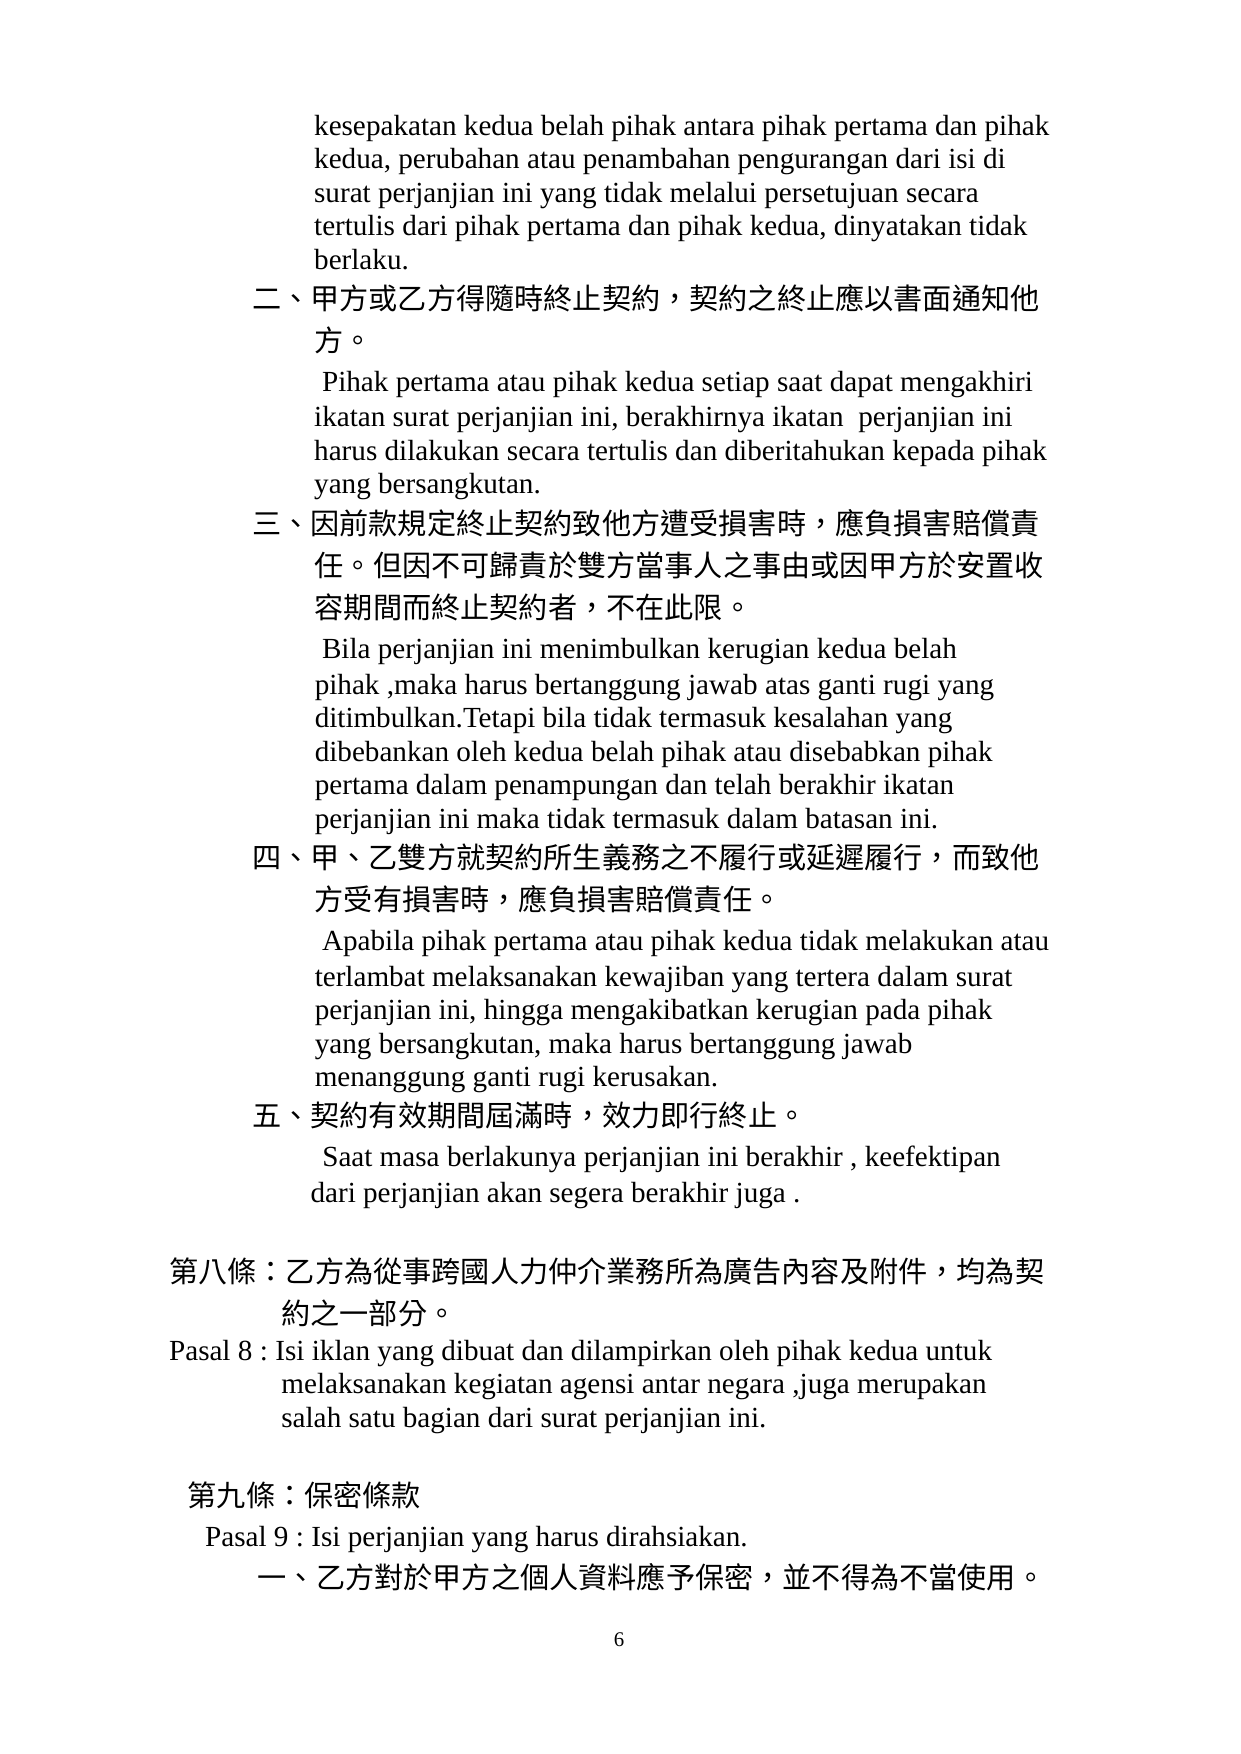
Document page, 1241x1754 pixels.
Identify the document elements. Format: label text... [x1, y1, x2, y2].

text kesepakatan kedua belah pihak antara pihak pertama dan pihak kedua, perubahan atau penambahan pengurangan dari isi di surat perjanjian ini yang tidak melalui persetujuan secara tertulis dari pihak pertama dan pihak kedua, dinyatakan tidak berlaku. [252, 108, 1050, 275]
text Apabila pihak pertama atau pihak kedua tidak melakukan atau terlambat melaksanakan kewajiban yang tertera dalam surat perjanjian ini, hingga mengakibatkan kerugian pada pihak yang bersangkutan, maka harus bertanggung jawab menanggung ganti rugi kerusakan. [252, 919, 1050, 1093]
text 第八條：乙方為從事跨國人力仲介業務所為廣告內容及附件，均為契約之一部分。 [169, 1248, 1050, 1333]
text Pasal 9 : Isi perjanjian yang harus dirahsiakan. [187, 1515, 1050, 1555]
text Bila perjanjian ini menimbulkan kerugian kedua belah pihak ,maka harus bertanggung jawab atas ganti rugi yang ditimbulkan.Tetapi bila tidak termasuk kesalahan yang dibebankan oleh kedua belah pihak atau disebabkan pihak pertama dalam penampungan dan telah berakhir ikatan perjanjian ini maka tidak termasuk dalam batasan ini. [252, 627, 1050, 834]
text 五、契約有效期間屆滿時，效力即行終止。 [252, 1093, 1050, 1135]
text 一、乙方對於甲方之個人資料應予保密，並不得為不當使用。 [187, 1555, 1050, 1597]
text 三、因前款規定終止契約致他方遭受損害時，應負損害賠償責任。但因不可歸責於雙方當事人之事由或因甲方於安置收容期間而終止契約者，不在此限。 [252, 500, 1050, 627]
text 二、甲方或乙方得隨時終止契約，契約之終止應以書面通知他方。 [252, 275, 1050, 360]
text Pihak pertama atau pihak kedua setiap saat dapat mengakhiri ikatan surat perjanjian ini, berakhirnya ikatan perjanjian ini harus dilakukan secara tertulis dan diberitahukan kepada pihak yang bersangkutan. [252, 360, 1050, 500]
text Pasal 8 : Isi iklan yang dibuat dan dilampirkan oleh pihak kedua untuk melaksanakan kegiatan agensi antar negara ,juga merupakan salah satu bagian dari surat perjanjian ini. [169, 1333, 1050, 1433]
text Saat masa berlakunya perjanjian ini berakhir , keefektipan dari perjanjian akan segera berakhir juga . [252, 1135, 1050, 1208]
text 四、甲、乙雙方就契約所生義務之不履行或延遲履行，而致他方受有損害時，應負損害賠償責任。 [252, 834, 1050, 919]
text 第九條：保密條款 [187, 1473, 1050, 1515]
